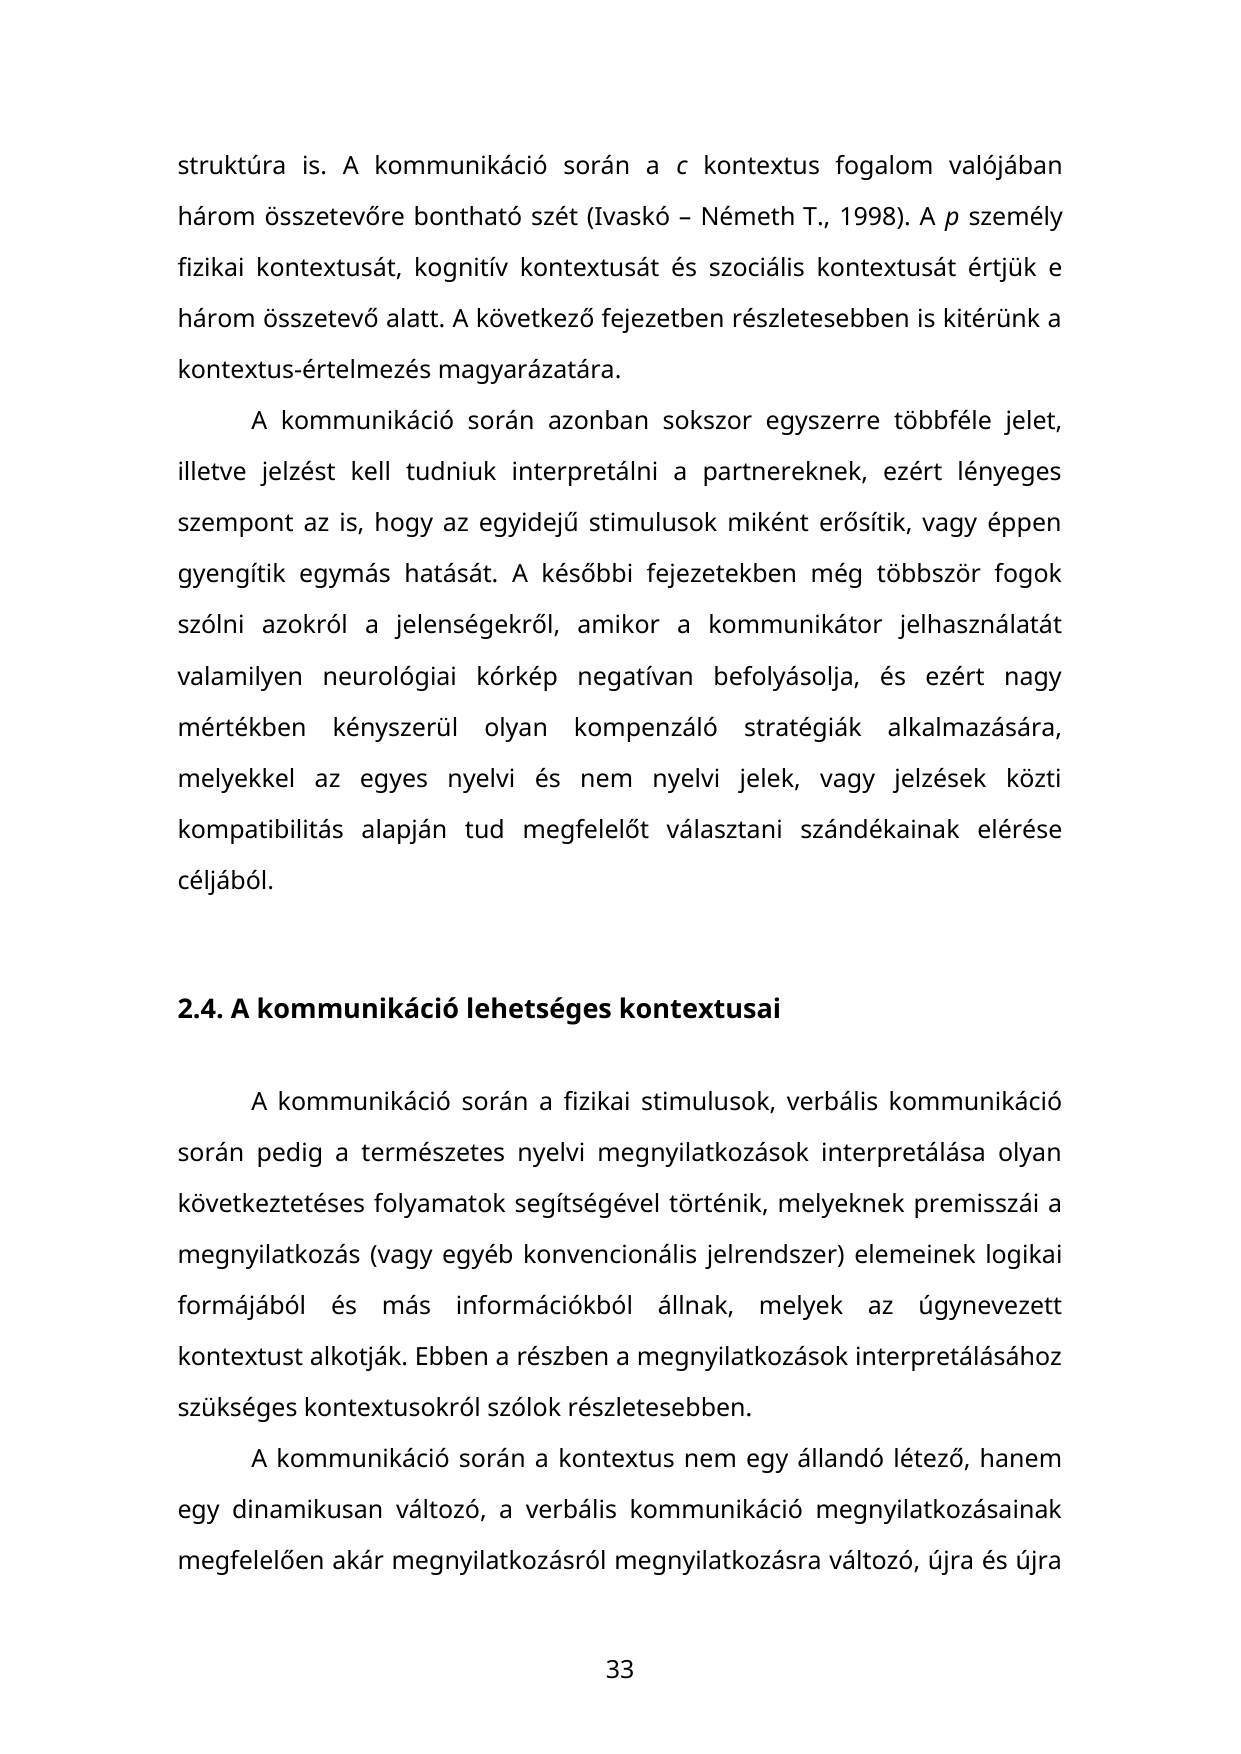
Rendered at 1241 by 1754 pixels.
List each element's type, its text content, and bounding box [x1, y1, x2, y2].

subtitle 2.4. A kommunikáció lehetséges kontextusai [177, 989, 1063, 1026]
text A kommunikáció során a kontextus nem egy állandó létező, hanem egy dinamikusan változó, a verbális kommunikáció megnyilatkozásainak megfelelően akár megnyilatkozásról megnyilatkozásra változó, újra és újra [177, 1441, 1063, 1577]
text A kommunikáció során a fizikai stimulusok, verbális kommunikáció során pedig a természetes nyelvi megnyilatkozások interpretálása olyan következtetéses folyamatok segítségével történik, melyeknek premisszái a megnyilatkozás (vagy egyéb konvencionális jelrendszer) elemeinek logikai formájából és más információkból állnak, melyek az úgynevezett kontextust alkotják. Ebben a részben a megnyilatkozások interpretálásához szükséges kontextusokról szólok részletesebben. [177, 1083, 1063, 1424]
text A kommunikáció során azonban sokszor egyszerre többféle jelet, illetve jelzést kell tudniuk interpretálni a partnereknek, ezért lényeges szempont az is, hogy az egyidejű stimulusok miként erősítik, vagy éppen gyengítik egymás hatását. A későbbi fejezetekben még többször fogok szólni azokról a jelenségekről, amikor a kommunikátor jelhasználatát valamilyen neurológiai kórkép negatívan befolyásolja, és ezért nagy mértékben kényszerül olyan kompenzáló stratégiák alkalmazására, melyekkel az egyes nyelvi és nem nyelvi jelek, vagy jelzések közti kompatibilitás alapján tud megfelelőt választani szándékainak elérése céljából. [177, 403, 1063, 896]
text struktúra is. A kommunikáció során a c kontextus fogalom valójában három összetevőre bontható szét (Ivaskó – Németh T., 1998). A p személy fizikai kontextusát, kognitív kontextusát és szociális kontextusát értjük e három összetevő alatt. A következő fejezetben részletesebben is kitérünk a kontextus-értelmezés magyarázatára. [177, 148, 1063, 386]
